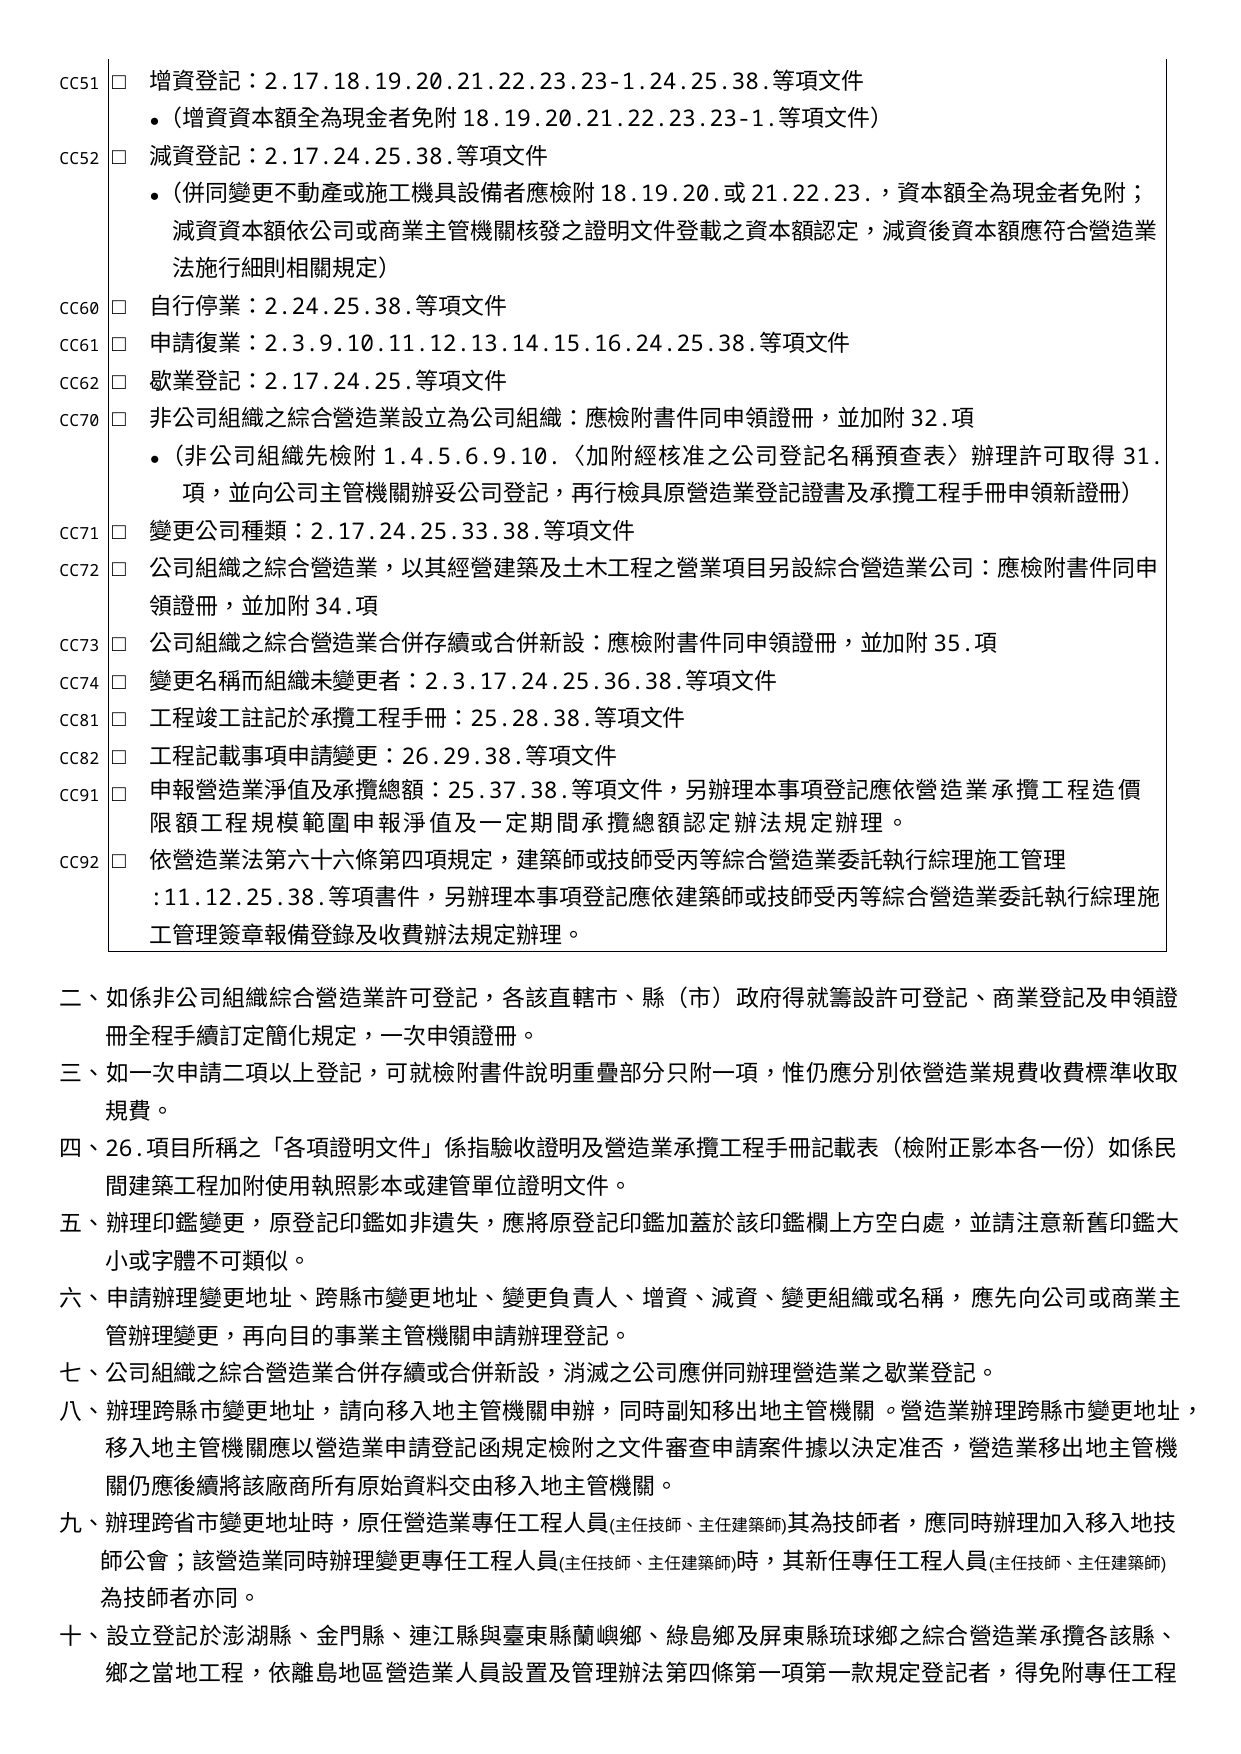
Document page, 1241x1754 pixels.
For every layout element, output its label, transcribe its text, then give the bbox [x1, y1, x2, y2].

table_cell □ [109, 134, 146, 284]
table_cell 減資登記：2.17.24.25.38.等項文件 ●（併同變更不動產或施工機具設備者應檢附18.19.20.或21.22.23.，資本額全為現金者免附；減資資本額依公司或商業主管機關核發之證明文件登載之資本額認定，減資後資本額應符合營造業法施行細則相關規定） [146, 134, 1166, 284]
table_cell 增資登記：2.17.18.19.20.21.22.23.23-1.24.25.38.等項文件 ●（增資資本額全為現金者免附18.19.20.21.22.23.23-1.等項文件） [146, 59, 1166, 134]
table_cell 變更名稱而組織未變更者：2.3.17.24.25.36.38.等項文件 [146, 659, 1166, 697]
table_cell CC51 [56, 59, 108, 134]
table_cell 工程記載事項申請變更：26.29.38.等項文件 [146, 734, 1166, 772]
table_cell □ [109, 509, 146, 547]
table_cell □ [109, 772, 146, 838]
table_cell CC52 [56, 134, 108, 284]
table_cell 變更公司種類：2.17.24.25.33.38.等項文件 [146, 509, 1166, 547]
table_cell 公司組織之綜合營造業，以其經營建築及土木工程之營業項目另設綜合營造業公司：應檢附書件同申領證冊，並加附34.項 [146, 547, 1166, 622]
table_cell 申報營造業淨值及承攬總額：25.37.38.等項文件，另辦理本事項登記應依營造業承攬工程造價限額工程規模範圍申報淨值及一定期間承攬總額認定辦法規定辦理。 [146, 772, 1166, 838]
table_cell CC71 [56, 509, 108, 547]
table_cell □ [109, 697, 146, 734]
text 八、辦理跨縣市變更地址，請向移入地主管機關申辦，同時副知移出地主管機關。營造業辦理跨縣市變更地址，移入地主管機關應以營造業申請登記函規定檢附之文件審查申請案件據以決定准否，營造業移出地主管機關仍應後續將該廠商所有原始資料交由移入地主管機關。 [59, 1389, 1181, 1502]
table_cell □ [109, 659, 146, 697]
text 十、設立登記於澎湖縣、金門縣、連江縣與臺東縣蘭嶼鄉、綠島鄉及屏東縣琉球鄉之綜合營造業承攬各該縣、鄉之當地工程，依離島地區營造業人員設置及管理辦法第四條第一項第一款規定登記者，得免附專任工程 [59, 1614, 1181, 1689]
text 五、辦理印鑑變更，原登記印鑑如非遺失，應將原登記印鑑加蓋於該印鑑欄上方空白處，並請注意新舊印鑑大小或字體不可類似。 [59, 1202, 1181, 1277]
table_cell CC91 [56, 772, 108, 838]
table_cell 依營造業法第六十六條第四項規定，建築師或技師受丙等綜合營造業委託執行綜理施工管理 :11.12.25.38.等項書件，另辦理本事項登記應依建築師或技師受丙等綜合營造業委託執行綜理施工管理簽章報備登錄及收費辦法規定辦理。 [146, 838, 1166, 951]
table_cell 公司組織之綜合營造業合併存續或合併新設：應檢附書件同申領證冊，並加附35.項 [146, 622, 1166, 659]
table_cell CC92 [56, 838, 108, 951]
table_cell CC73 [56, 622, 108, 659]
table_cell □ [109, 622, 146, 659]
table_cell 非公司組織之綜合營造業設立為公司組織：應檢附書件同申領證冊，並加附32.項 ●（非公司組織先檢附1.4.5.6.9.10.〈加附經核准之公司登記名稱預查表〉辦理許可取得31.項，並向公司主管機關辦妥公司登記，再行檢具原營造業登記證書及承攬工程手冊申領新證冊） [146, 397, 1166, 509]
table_cell CC61 [56, 322, 108, 359]
text 二、如係非公司組織綜合營造業許可登記，各該直轄市、縣（市）政府得就籌設許可登記、商業登記及申領證冊全程手續訂定簡化規定，一次申領證冊。 [59, 977, 1181, 1052]
table_cell □ [109, 734, 146, 772]
table_cell □ [109, 838, 146, 951]
table_cell CC82 [56, 734, 108, 772]
table_cell CC72 [56, 547, 108, 622]
table_cell 申請復業：2.3.9.10.11.12.13.14.15.16.24.25.38.等項文件 [146, 322, 1166, 359]
table_cell □ [109, 322, 146, 359]
table_cell CC70 [56, 397, 108, 509]
table_cell □ [109, 59, 146, 134]
table_cell 自行停業：2.24.25.38.等項文件 [146, 284, 1166, 322]
table_cell □ [109, 397, 146, 509]
text 七、公司組織之綜合營造業合併存續或合併新設，消滅之公司應併同辦理營造業之歇業登記。 [59, 1352, 1181, 1389]
text 三、如一次申請二項以上登記，可就檢附書件說明重疊部分只附一項，惟仍應分別依營造業規費收費標準收取規費。 [59, 1052, 1181, 1127]
table_cell 工程竣工註記於承攬工程手冊：25.28.38.等項文件 [146, 697, 1166, 734]
text 四、26.項目所稱之「各項證明文件」係指驗收證明及營造業承攬工程手冊記載表（檢附正影本各一份）如係民間建築工程加附使用執照影本或建管單位證明文件。 [59, 1127, 1181, 1202]
table_cell 歇業登記：2.17.24.25.等項文件 [146, 359, 1166, 397]
table_cell CC74 [56, 659, 108, 697]
text 九、辦理跨省市變更地址時，原任營造業專任工程人員(主任技師、主任建築師)其為技師者，應同時辦理加入移入地技師公會；該營造業同時辦理變更專任工程人員(主任技師、主任建築師)時，其新任專任工程人員(主任技師、主任建築師)為技師者亦同。 [59, 1502, 1181, 1614]
table_cell CC81 [56, 697, 108, 734]
text 六、申請辦理變更地址、跨縣市變更地址、變更負責人、增資、減資、變更組織或名稱，應先向公司或商業主管辦理變更，再向目的事業主管機關申請辦理登記。 [59, 1277, 1181, 1352]
table_cell □ [109, 547, 146, 622]
table_cell CC62 [56, 359, 108, 397]
table_cell CC60 [56, 284, 108, 322]
table_cell □ [109, 284, 146, 322]
table_cell □ [109, 359, 146, 397]
